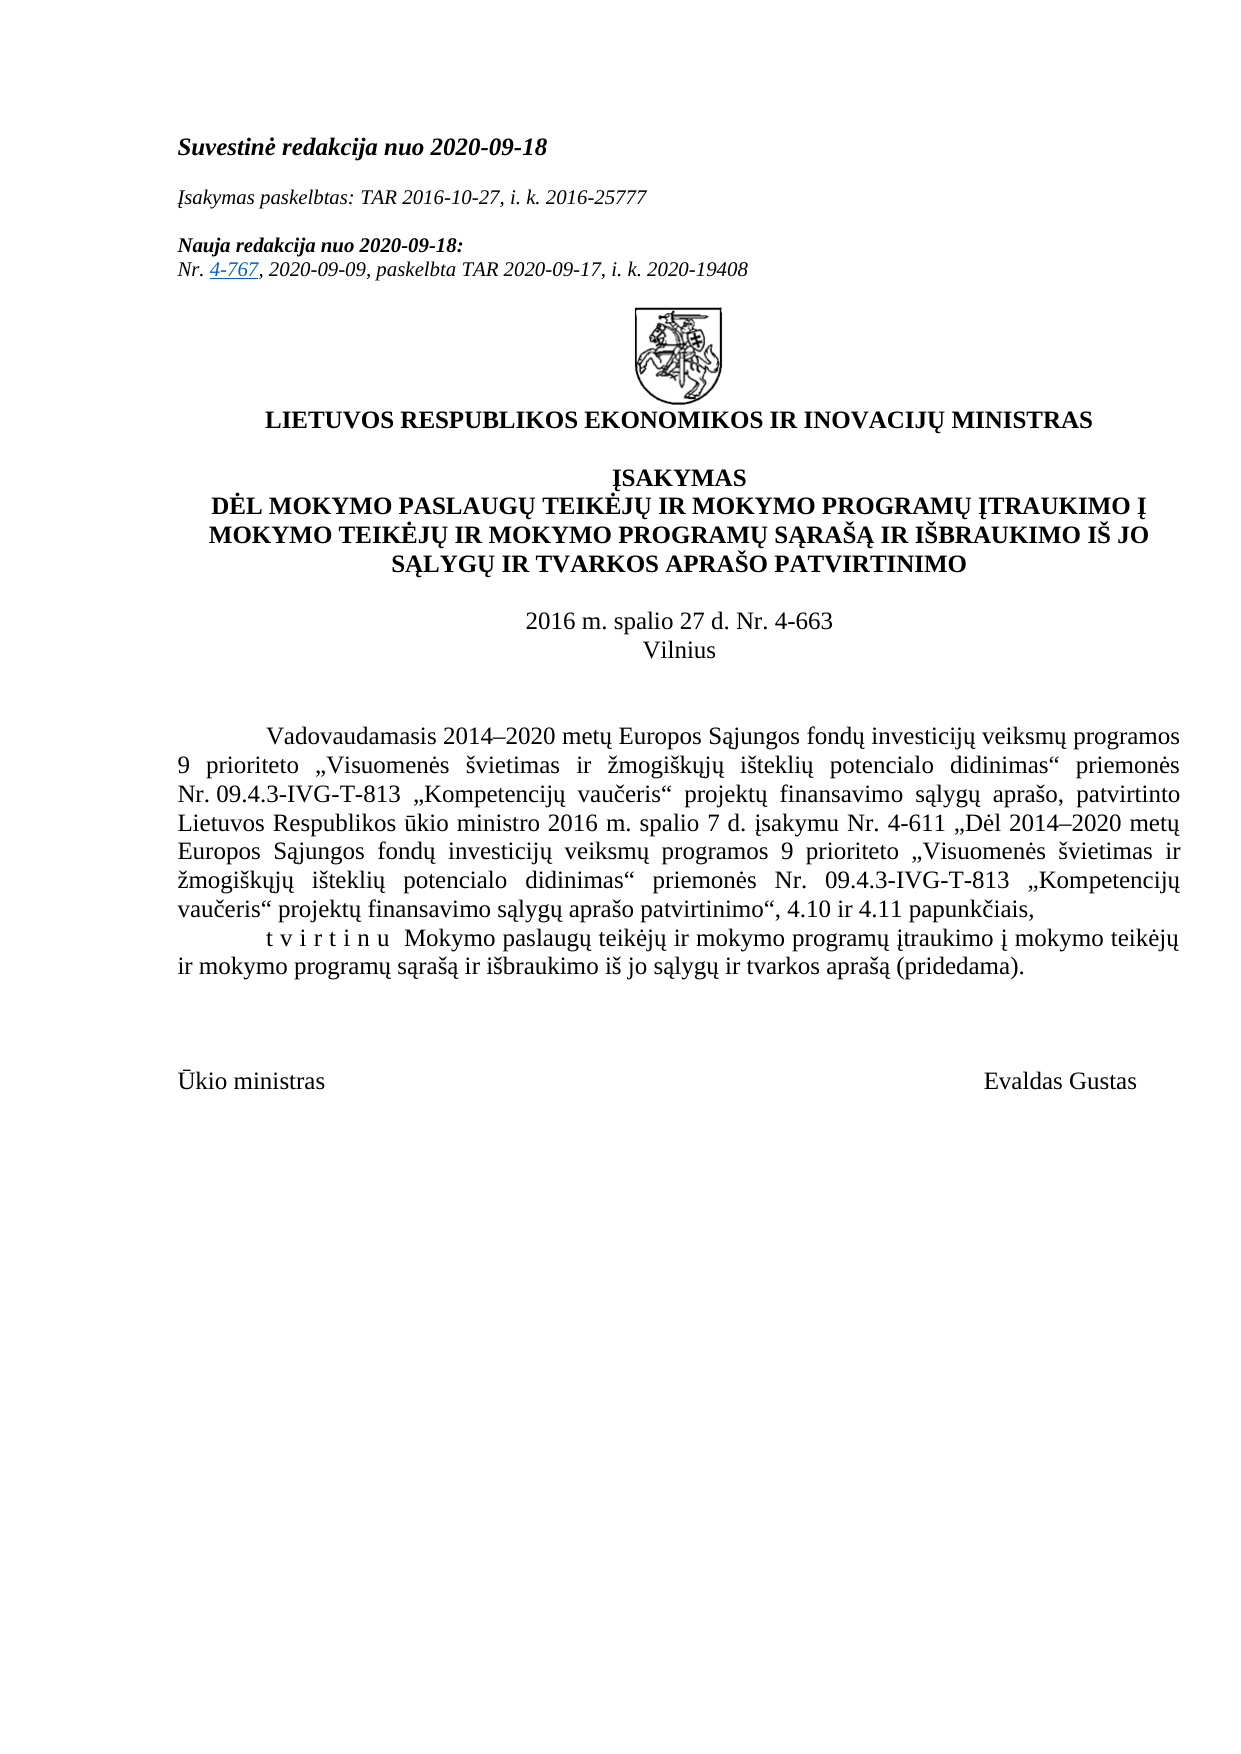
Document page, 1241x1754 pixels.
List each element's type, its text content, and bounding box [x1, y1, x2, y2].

text LIETUVOS RESPUBLIKOS EKONOMIKOS IR INOVACIJŲ MINISTRAS [177, 405, 1181, 434]
text Ūkio ministras Evaldas Gustas [177, 1066, 1181, 1095]
text Suvestinė redakcija nuo 2020-09-18 [177, 132, 1181, 161]
text Nr. 4-767, 2020-09-09, paskelbta TAR 2020-09-17, i. k. 2020-19408 [177, 257, 1181, 281]
text Vilnius [177, 635, 1181, 664]
text DĖL Mokymo paslaugų teikėjų ir mokymo programų įtraukimo į mokymo teikėjų ir mokymo programų sąrašą IR IŠBRAUKIMO IŠ JO SĄLYGŲ ir tvarkos aprašo patvirtinimo [177, 491, 1181, 578]
text ĮSAKYMAS [177, 463, 1181, 491]
text Įsakymas paskelbtas: TAR 2016-10-27, i. k. 2016-25777 [177, 184, 1181, 209]
text 2016 m. spalio 27 d. Nr. 4-663 [177, 606, 1181, 635]
text Vadovaudamasis 2014–2020 metų Europos Sąjungos fondų investicijų veiksmų programos 9 prioriteto „Visuomenės švietimas ir žmogiškųjų išteklių potencialo didinimas“ priemonės Nr. 09.4.3-IVG-T-813 „Kompetencijų vaučeris“ projektų finansavimo sąlygų aprašo, patvirtinto Lietuvos Respublikos ūkio ministro 2016 m. spalio 7 d. įsakymu Nr. 4-611 „Dėl 2014–2020 metų Europos Sąjungos fondų investicijų veiksmų programos 9 prioriteto „Visuomenės švietimas ir žmogiškųjų išteklių potencialo didinimas“ priemonės Nr. 09.4.3-IVG-T-813 „Kompetencijų vaučeris“ projektų finansavimo sąlygų aprašo patvirtinimo“, 4.10 ir 4.11 papunkčiais, [177, 721, 1181, 923]
text t v i r t i n u Mokymo paslaugų teikėjų ir mokymo programų įtraukimo į mokymo teikėjų ir mokymo programų sąrašą ir išbraukimo iš jo sąlygų ir tvarkos aprašą (pridedama). [177, 923, 1181, 980]
text Nauja redakcija nuo 2020-09-18: [177, 233, 1181, 257]
